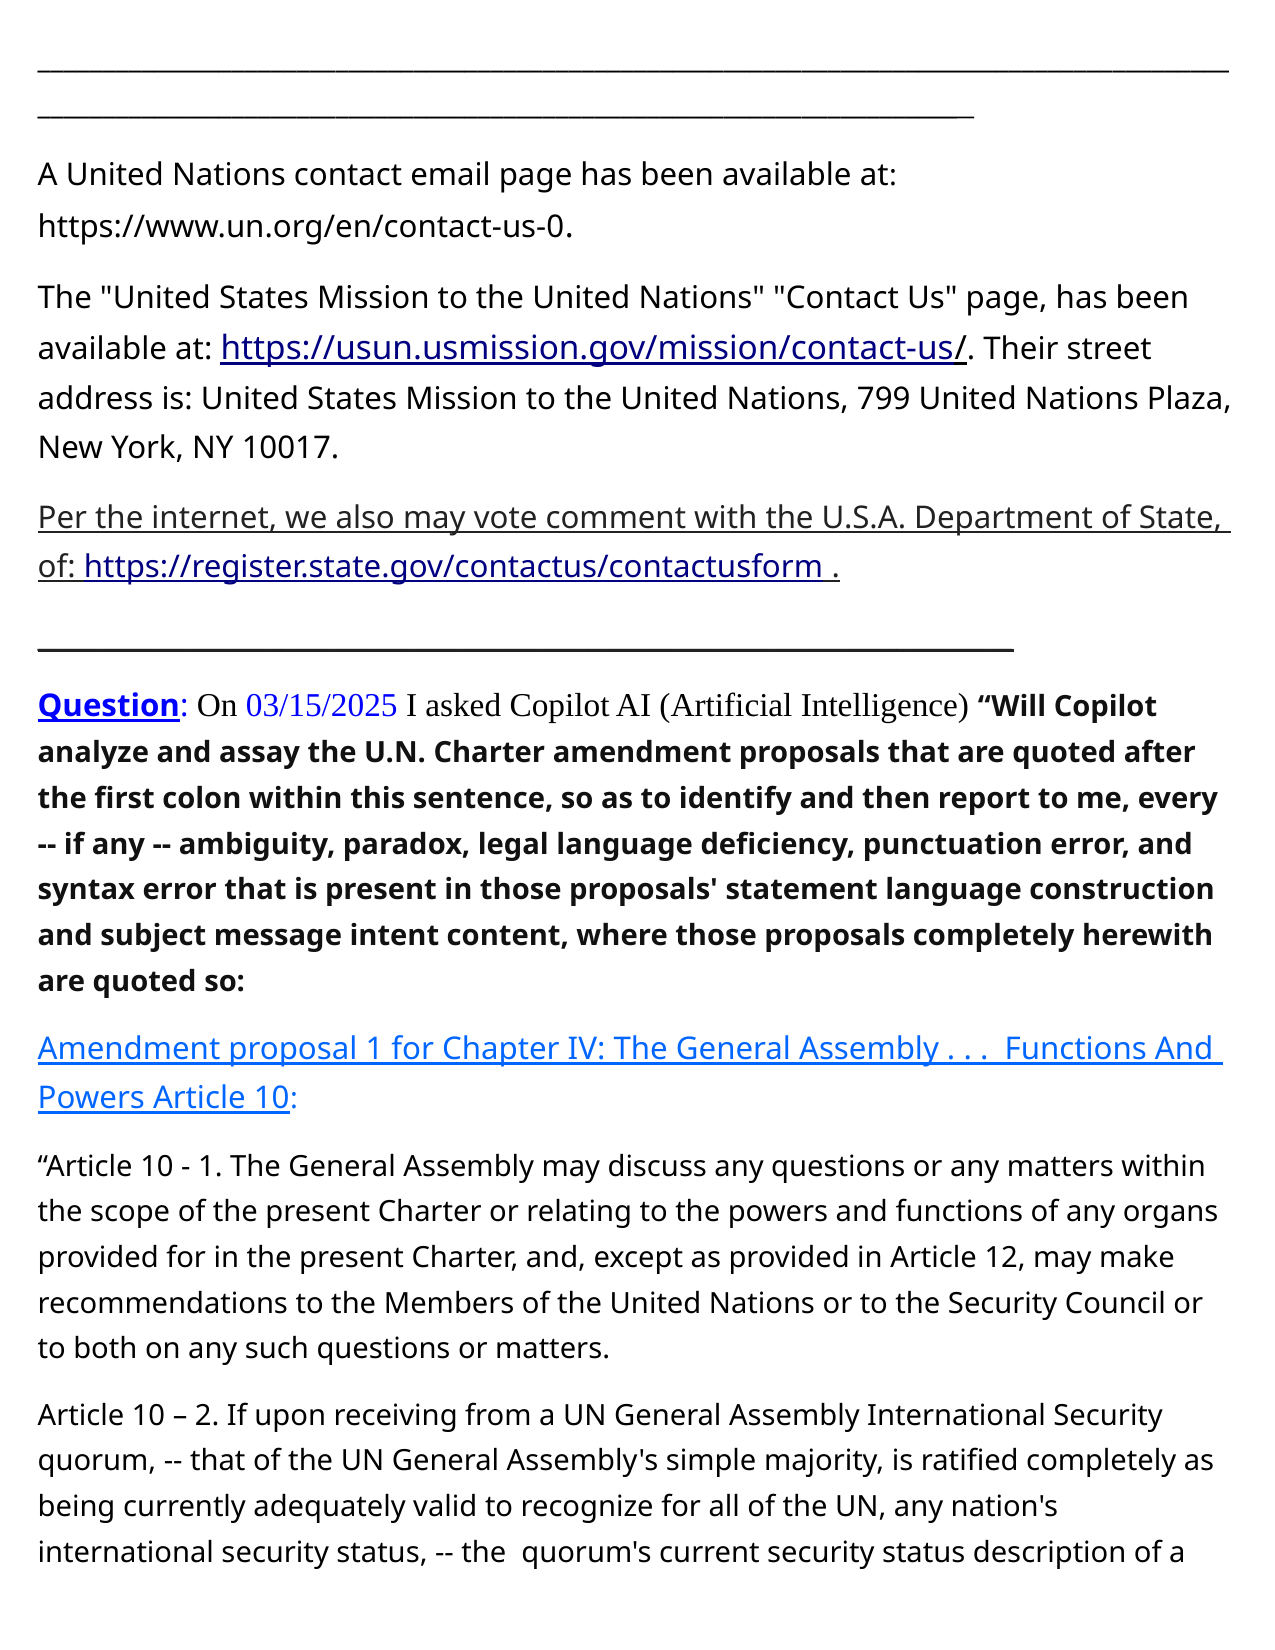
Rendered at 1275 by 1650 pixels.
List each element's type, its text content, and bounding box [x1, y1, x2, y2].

list Per the internet, we also may vote comment with the U.S.A. Department of State, of: https://register.state.gov/contactus/contactusform . [37, 495, 1237, 586]
text “Article 10 - 1. The General Assembly may discuss any questions or any matters within the scope of the present Charter or relating to the powers and functions of any organs provided for in the present Charter, and, except as provided in Article 12, may make recommendations to the Members of the United Nations or to the Security Council or to both on any such questions or matters. [37, 1145, 1237, 1367]
list ____________________________________________________________________________ [37, 613, 1237, 656]
text Amendment proposal 1 for Chapter IV: The General Assembly . . . Functions And Powers Article 10: [37, 1026, 1237, 1118]
text ____________________________________________________________________________________________________________________________________________________________________ [37, 37, 1237, 123]
text Question: On 03/15/2025 I asked Copilot AI (Artificial Intelligence) “Will Copilot analyze and assay the U.N. Charter amendment proposals that are quoted after the first colon within this sentence, so as to identify and then report to me, every -- if any -- ambiguity, paradox, legal language deficiency, punctuation error, and syntax error that is present in those proposals' statement language construction and subject message intent content, where those proposals completely herewith are quoted so: [37, 683, 1237, 999]
text Article 10 – 2. If upon receiving from a UN General Assembly International Security quorum, -- that of the UN General Assembly's simple majority, is ratified completely as being currently adequately valid to recognize for all of the UN, any nation's international security status, -- the quorum's current security status description of a [37, 1394, 1237, 1571]
list The "United States Mission to the United Nations" "Contact Us" page, has been available at: https://usun.usmission.gov/mission/contact-us/. Their street address is: United States Mission to the United Nations, 799 United Nations Plaza, New York, NY 10017. [37, 275, 1237, 467]
list A United Nations contact email page has been available at: https://www.un.org/en/contact-us-0. [37, 149, 1237, 247]
